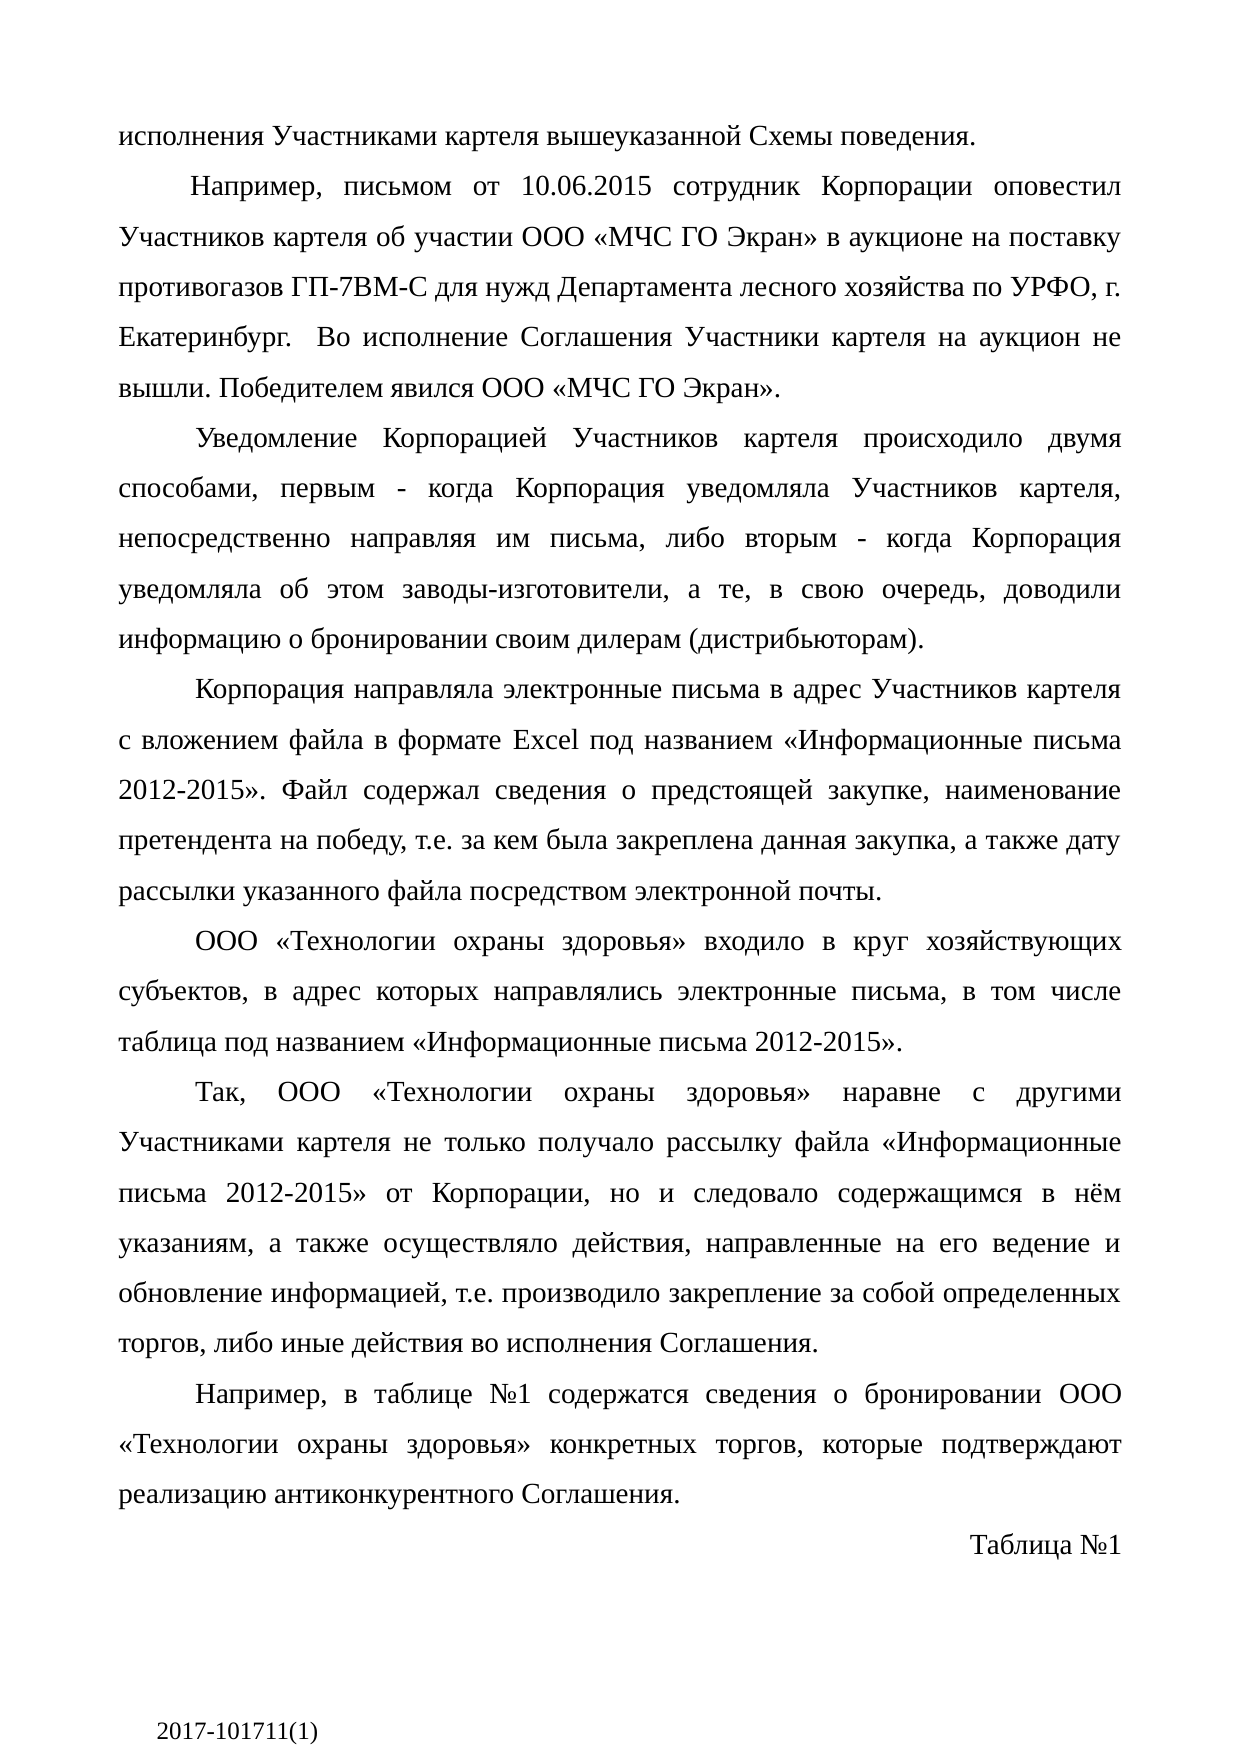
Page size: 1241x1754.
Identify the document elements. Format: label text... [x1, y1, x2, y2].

text Например, в таблице №1 содержатся сведения о бронировании ООО «Технологии охраны здоровья» конкретных торгов, которые подтверждают реализацию антиконкурентного Соглашения. [118, 1376, 1122, 1510]
text Корпорация направляла электронные письма в адрес Участников картеля с вложением файла в формате Excel под названием «Информационные письма 2012-2015». Файл содержал сведения о предстоящей закупке, наименование претендента на победу, т.е. за кем была закреплена данная закупка, а также дату рассылки указанного файла посредством электронной почты. [118, 672, 1122, 906]
text Уведомление Корпорацией Участников картеля происходило двумя способами, первым - когда Корпорация уведомляла Участников картеля, непосредственно направляя им письма, либо вторым - когда Корпорация уведомляла об этом заводы-изготовители, а те, в свою очередь, доводили информацию о бронировании своим дилерам (дистрибьюторам). [118, 420, 1122, 655]
text ООО «Технологии охраны здоровья» входило в круг хозяйствующих субъектов, в адрес которых направлялись электронные письма, в том числе таблица под названием «Информационные письма 2012-2015». [118, 923, 1122, 1057]
text исполнения Участниками картеля вышеуказанной Схемы поведения. [118, 118, 1122, 152]
text Так, ООО «Технологии охраны здоровья» наравне с другими Участниками картеля не только получало рассылку файла «Информационные письма 2012-2015» от Корпорации, но и следовало содержащимся в нём указаниям, а также осуществляло действия, направленные на его ведение и обновление информацией, т.е. производило закрепление за собой определенных торгов, либо иные действия во исполнения Соглашения. [118, 1074, 1122, 1359]
text Например, письмом от 10.06.2015 сотрудник Корпорации оповестил Участников картеля об участии ООО «МЧС ГО Экран» в аукционе на поставку противогазов ГП-7ВМ-С для нужд Департамента лесного хозяйства по УРФО, г. Екатеринбург. Во исполнение Соглашения Участники картеля на аукцион не вышли. Победителем явился ООО «МЧС ГО Экран». [118, 168, 1122, 403]
text Таблица №1 [118, 1527, 1122, 1560]
